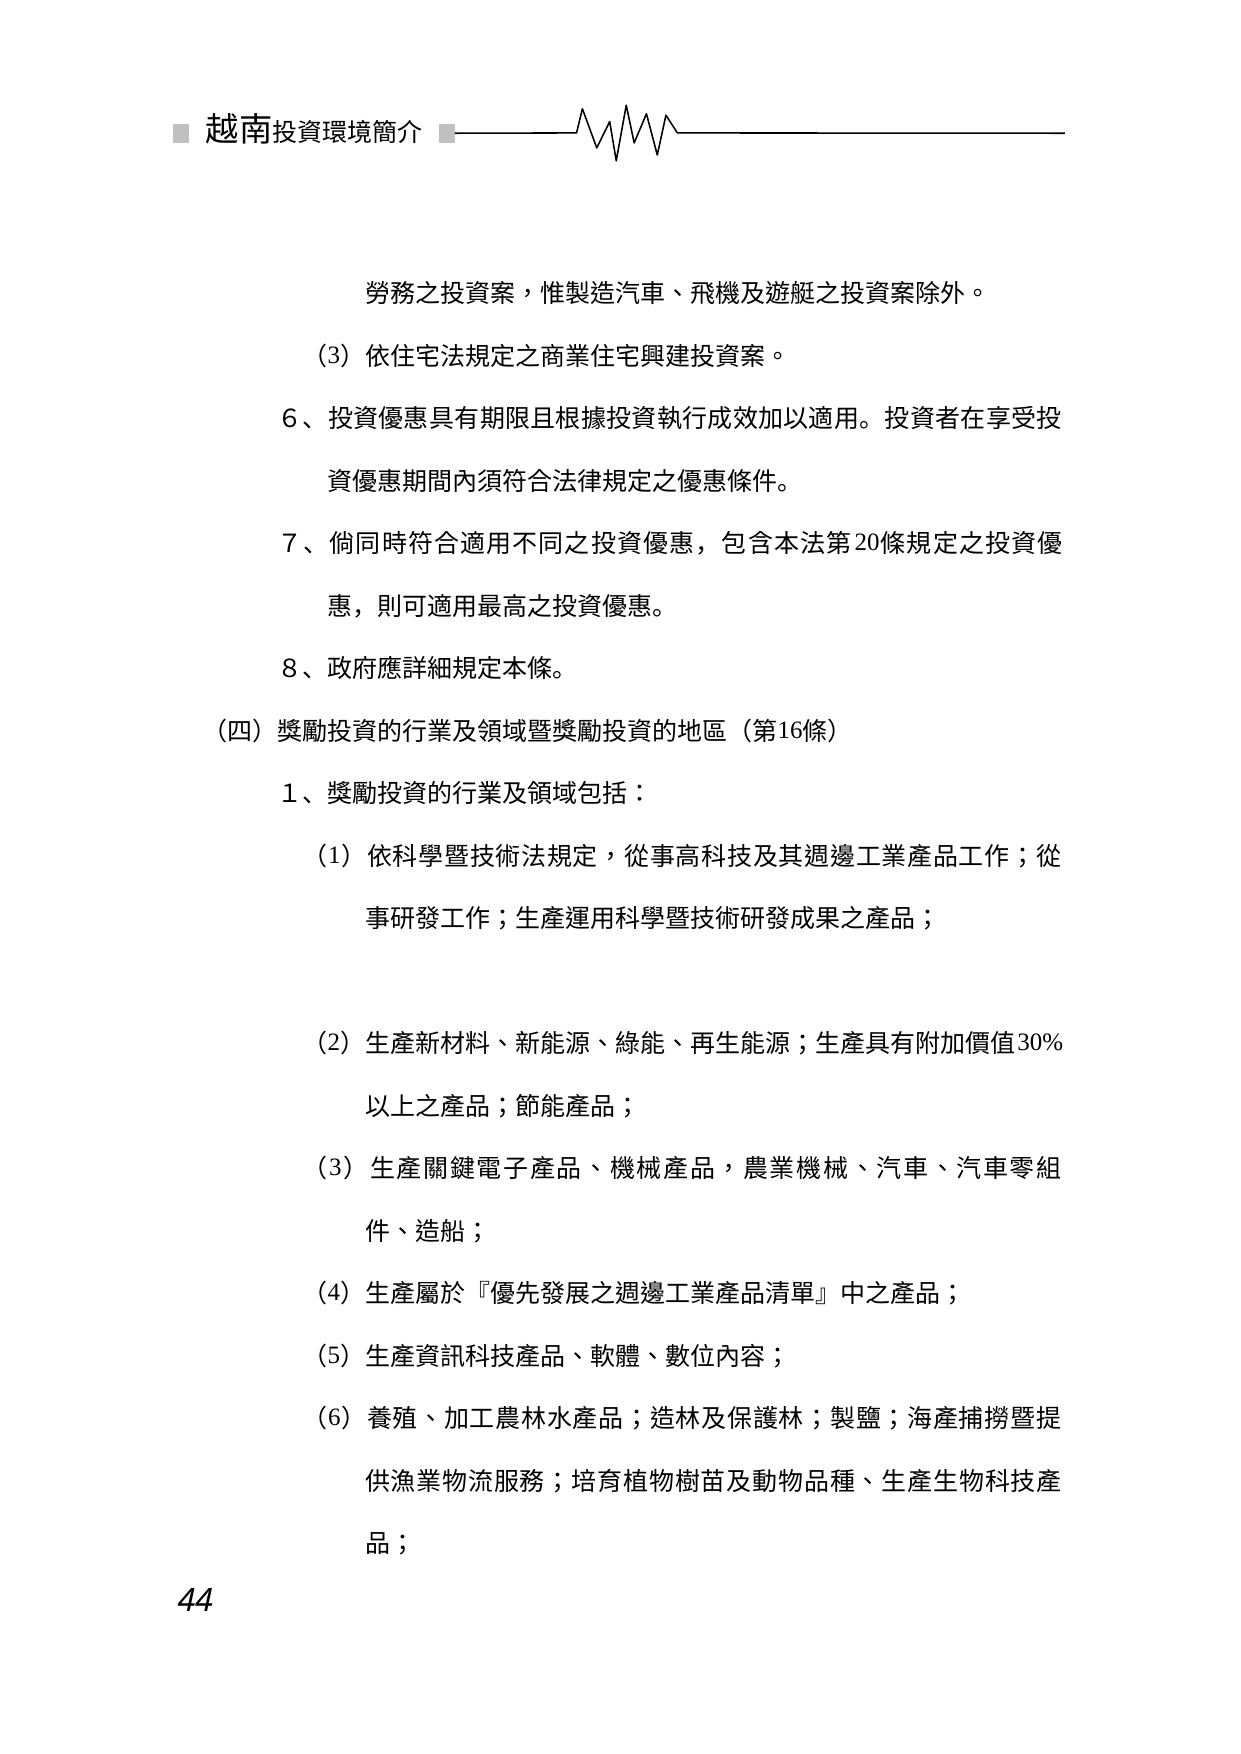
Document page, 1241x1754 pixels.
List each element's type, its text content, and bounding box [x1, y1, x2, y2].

text （5）生產資訊科技產品、軟體、數位內容； [302, 1313, 1063, 1375]
text （四）獎勵投資的行業及領域暨獎勵投資的地區（第16條） [202, 688, 1063, 750]
text ８、政府應詳細規定本條。 [277, 625, 1063, 688]
text （4）生產屬於『優先發展之週邊工業產品清單』中之產品； [302, 1250, 1063, 1313]
text ６、投資優惠具有期限且根據投資執行成效加以適用。投資者在享受投資優惠期間內須符合法律規定之優惠條件。 [277, 375, 1063, 500]
text （6）養殖、加工農林水產品；造林及保護林；製鹽；海產捕撈暨提供漁業物流服務；培育植物樹苗及動物品種、生產生物科技產品； [302, 1375, 1063, 1563]
text （2）生產新材料、新能源、綠能、再生能源；生產具有附加價值30%以上之產品；節能產品； [302, 1000, 1063, 1125]
text （1）依科學暨技術法規定，從事高科技及其週邊工業產品工作；從事研發工作；生產運用科學暨技術研發成果之產品； [302, 813, 1063, 938]
text １、獎勵投資的行業及領域包括： [277, 750, 1063, 813]
text 勞務之投資案，惟製造汽車、飛機及遊艇之投資案除外。 [302, 250, 1063, 313]
text （3）生產關鍵電子產品、機械產品，農業機械、汽車、汽車零組件、造船； [302, 1125, 1063, 1250]
text （3）依住宅法規定之商業住宅興建投資案。 [302, 313, 1063, 375]
text ７、倘同時符合適用不同之投資優惠，包含本法第20條規定之投資優惠，則可適用最高之投資優惠。 [277, 500, 1063, 625]
